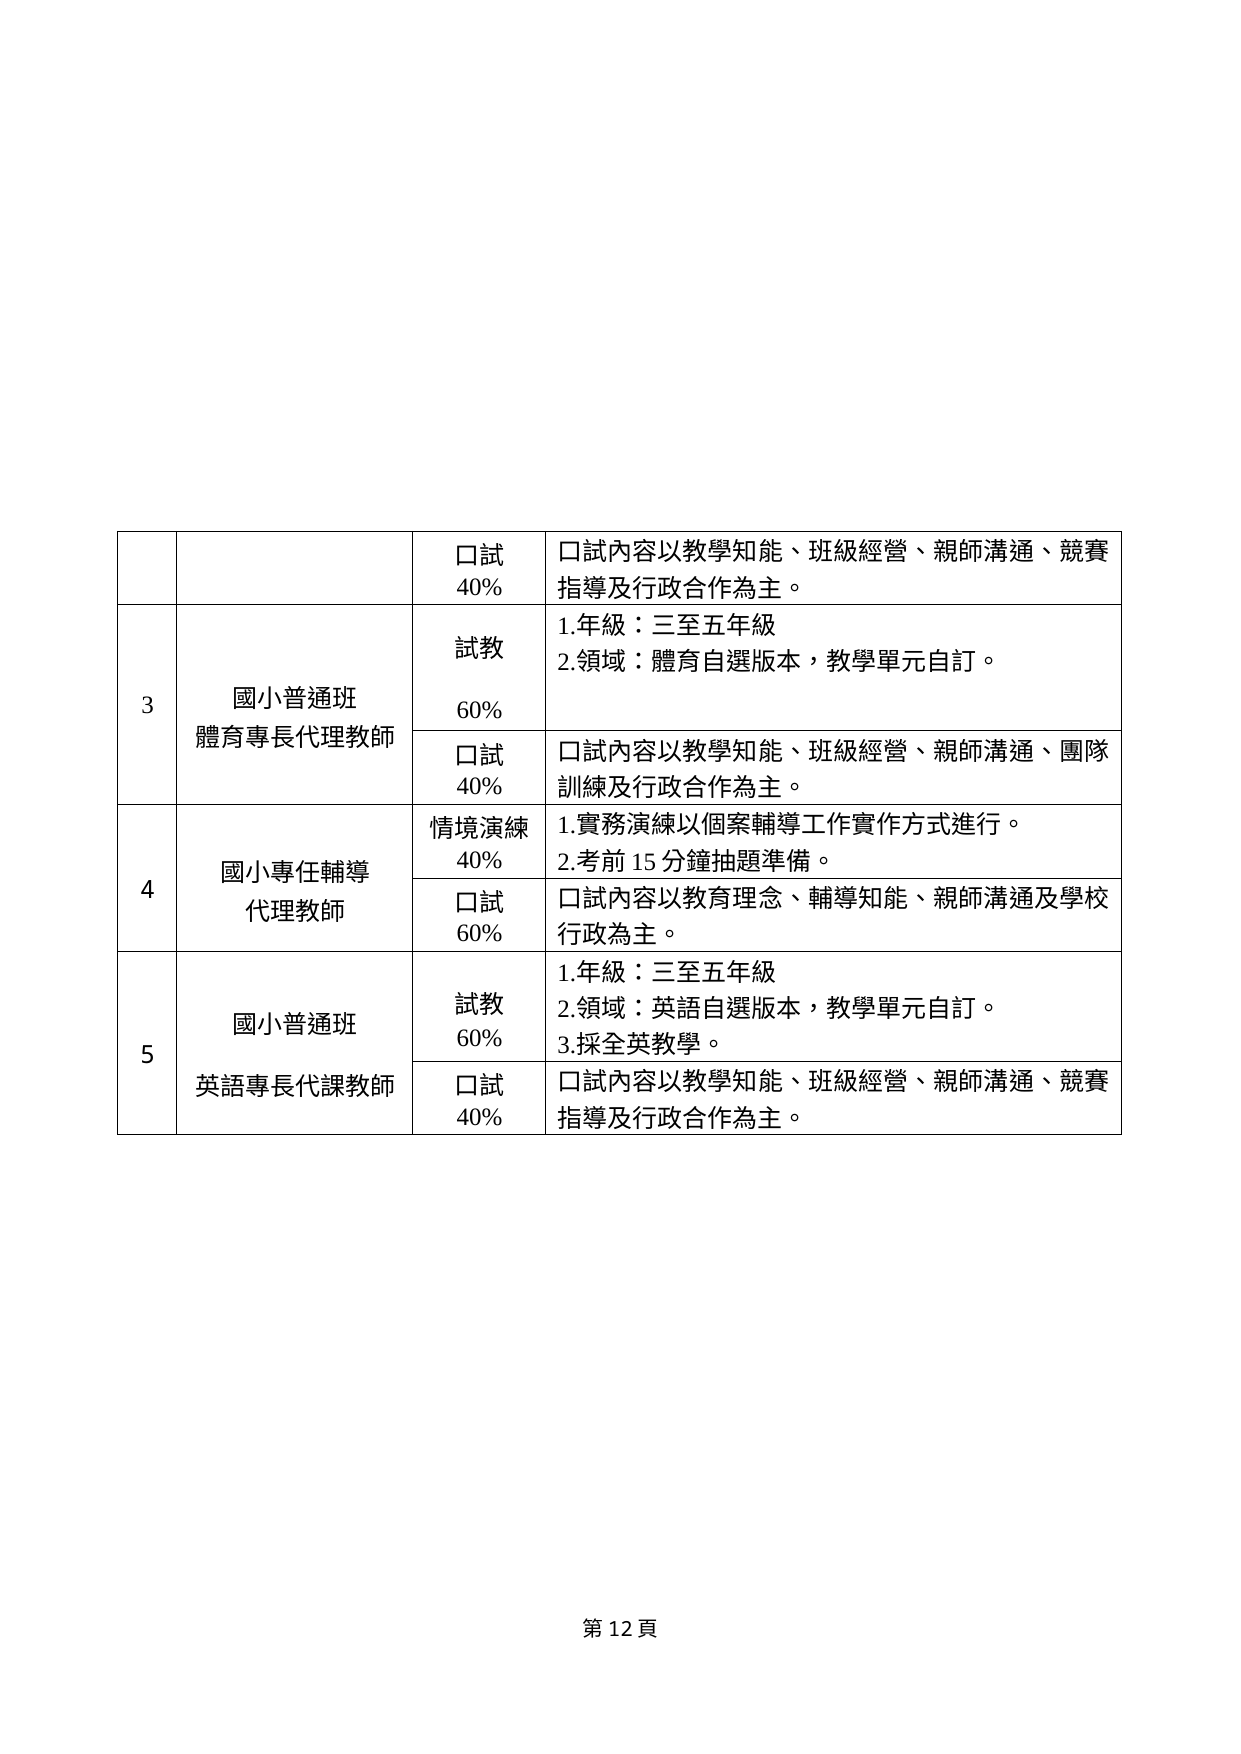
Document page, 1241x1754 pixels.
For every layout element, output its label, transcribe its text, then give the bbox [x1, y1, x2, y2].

table_cell 國小普通班 英語專長代課教師 [177, 952, 412, 1134]
table_cell 口試內容以教學知能、班級經營、親師溝通、競賽指導及行政合作為主。 [546, 1062, 1121, 1134]
table_cell [118, 532, 176, 604]
table_cell 5 [118, 952, 176, 1134]
table_cell 國小專任輔導 代理教師 [177, 805, 412, 951]
table_cell [177, 532, 412, 604]
table_cell 試教 60% [413, 605, 545, 730]
table_cell 4 [118, 805, 176, 951]
table_cell 口試 60% [413, 879, 545, 951]
table_cell 3 [118, 605, 176, 804]
table_cell 口試內容以教育理念、輔導知能、親師溝通及學校行政為主。 [546, 879, 1121, 951]
table_cell 情境演練 40% [413, 805, 545, 877]
table_cell 1.實務演練以個案輔導工作實作方式進行。 2.考前15分鐘抽題準備。 [546, 805, 1121, 877]
table_cell 國小普通班 體育專長代理教師 [177, 605, 412, 804]
table_cell 口試內容以教學知能、班級經營、親師溝通、競賽指導及行政合作為主。 [546, 532, 1121, 604]
table_cell 口試 40% [413, 731, 545, 804]
table_cell 1.年級：三至五年級 2.領域：英語自選版本，教學單元自訂。 3.採全英教學。 [546, 952, 1121, 1061]
table_cell 試教 60% [413, 952, 545, 1061]
table_cell 1.年級：三至五年級 2.領域：體育自選版本，教學單元自訂。 [546, 605, 1121, 730]
table_cell 口試內容以教學知能、班級經營、親師溝通、團隊訓練及行政合作為主。 [546, 731, 1121, 804]
table_cell 口試 40% [413, 532, 545, 604]
table_cell 口試 40% [413, 1062, 545, 1134]
